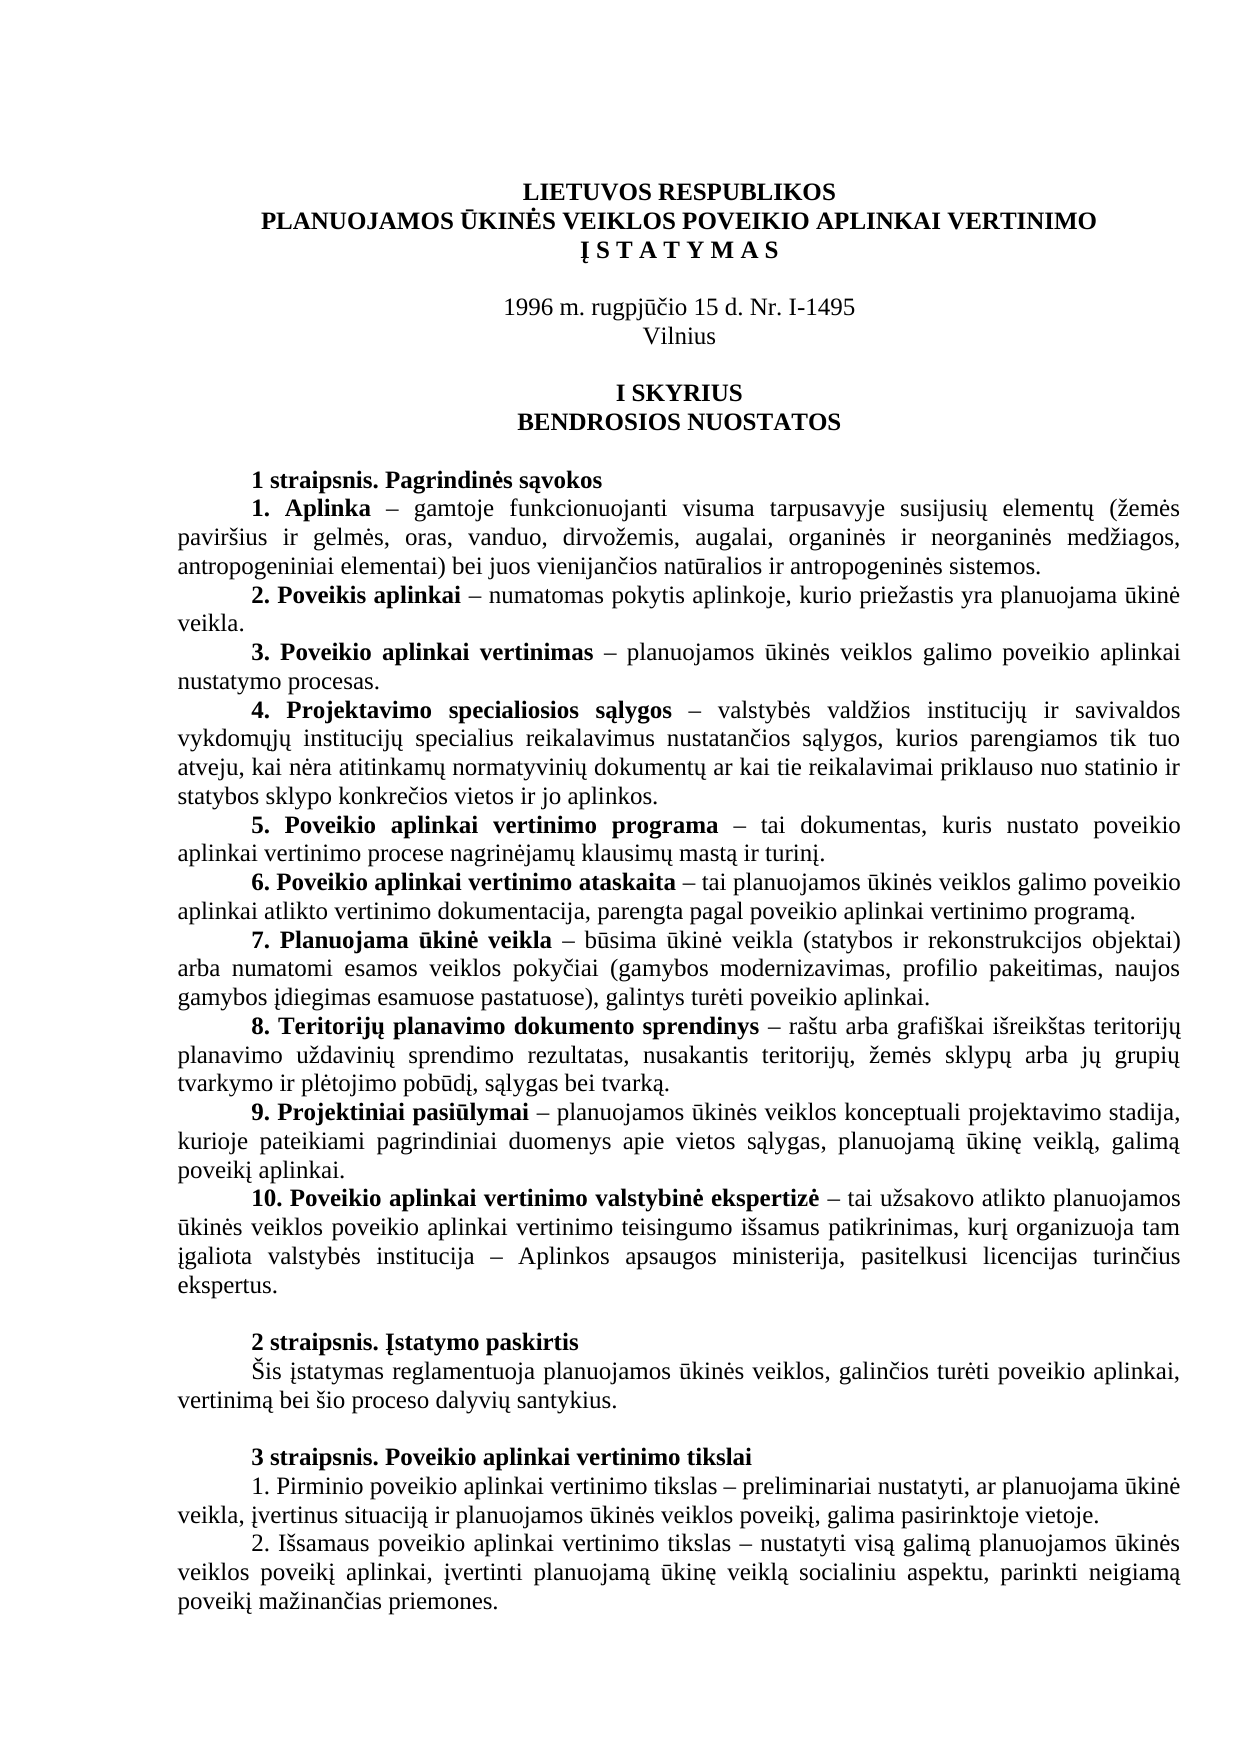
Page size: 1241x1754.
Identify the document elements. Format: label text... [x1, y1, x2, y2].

text Į S T A T Y M A S [177, 235, 1181, 263]
text 3 straipsnis. Poveikio aplinkai vertinimo tikslai [177, 1442, 1181, 1471]
text 4. Projektavimo specialiosios sąlygos – valstybės valdžios institucijų ir savivaldos vykdomųjų institucijų specialius reikalavimus nustatančios sąlygos, kurios parengiamos tik tuo atveju, kai nėra atitinkamų normatyvinių dokumentų ar kai tie reikalavimai priklauso nuo statinio ir statybos sklypo konkrečios vietos ir jo aplinkos. [177, 695, 1181, 810]
text 2 straipsnis. Įstatymo paskirtis [177, 1327, 1181, 1356]
text 7. Planuojama ūkinė veikla – būsima ūkinė veikla (statybos ir rekonstrukcijos objektai) arba numatomi esamos veiklos pokyčiai (gamybos modernizavimas, profilio pakeitimas, naujos gamybos įdiegimas esamuose pastatuose), galintys turėti poveikio aplinkai. [177, 925, 1181, 1011]
text BENDROSIOS NUOSTATOS [177, 407, 1181, 436]
text 6. Poveikio aplinkai vertinimo ataskaita – tai planuojamos ūkinės veiklos galimo poveikio aplinkai atlikto vertinimo dokumentacija, parengta pagal poveikio aplinkai vertinimo programą. [177, 867, 1181, 925]
text 2. Išsamaus poveikio aplinkai vertinimo tikslas – nustatyti visą galimą planuojamos ūkinės veiklos poveikį aplinkai, įvertinti planuojamą ūkinę veiklą socialiniu aspektu, parinkti neigiamą poveikį mažinančias priemones. [177, 1528, 1181, 1615]
text 8. Teritorijų planavimo dokumento sprendinys – raštu arba grafiškai išreikštas teritorijų planavimo uždavinių sprendimo rezultatas, nusakantis teritorijų, žemės sklypų arba jų grupių tvarkymo ir plėtojimo pobūdį, sąlygas bei tvarką. [177, 1011, 1181, 1097]
text PLANUOJAMOS ŪKINĖS VEIKLOS POVEIKIO APLINKAI VERTINIMO [177, 206, 1181, 235]
text I SKYRIUS [177, 378, 1181, 407]
text Vilnius [177, 321, 1181, 350]
text 9. Projektiniai pasiūlymai – planuojamos ūkinės veiklos konceptuali projektavimo stadija, kurioje pateikiami pagrindiniai duomenys apie vietos sąlygas, planuojamą ūkinę veiklą, galimą poveikį aplinkai. [177, 1097, 1181, 1183]
text 1. Pirminio poveikio aplinkai vertinimo tikslas – preliminariai nustatyti, ar planuojama ūkinė veikla, įvertinus situaciją ir planuojamos ūkinės veiklos poveikį, galima pasirinktoje vietoje. [177, 1471, 1181, 1528]
text 1. Aplinka – gamtoje funkcionuojanti visuma tarpusavyje susijusių elementų (žemės paviršius ir gelmės, oras, vanduo, dirvožemis, augalai, organinės ir neorganinės medžiagos, antropogeniniai elementai) bei juos vienijančios natūralios ir antropogeninės sistemos. [177, 493, 1181, 580]
text 1 straipsnis. Pagrindinės sąvokos [177, 465, 1181, 493]
text LIETUVOS RESPUBLIKOS [177, 177, 1181, 206]
text 1996 m. rugpjūčio 15 d. Nr. I-1495 [177, 292, 1181, 321]
text 5. Poveikio aplinkai vertinimo programa – tai dokumentas, kuris nustato poveikio aplinkai vertinimo procese nagrinėjamų klausimų mastą ir turinį. [177, 810, 1181, 867]
text Šis įstatymas reglamentuoja planuojamos ūkinės veiklos, galinčios turėti poveikio aplinkai, vertinimą bei šio proceso dalyvių santykius. [177, 1356, 1181, 1413]
text 10. Poveikio aplinkai vertinimo valstybinė ekspertizė – tai užsakovo atlikto planuojamos ūkinės veiklos poveikio aplinkai vertinimo teisingumo išsamus patikrinimas, kurį organizuoja tam įgaliota valstybės institucija – Aplinkos apsaugos ministerija, pasitelkusi licencijas turinčius ekspertus. [177, 1183, 1181, 1298]
text 2. Poveikis aplinkai – numatomas pokytis aplinkoje, kurio priežastis yra planuojama ūkinė veikla. [177, 580, 1181, 637]
text 3. Poveikio aplinkai vertinimas – planuojamos ūkinės veiklos galimo poveikio aplinkai nustatymo procesas. [177, 637, 1181, 695]
